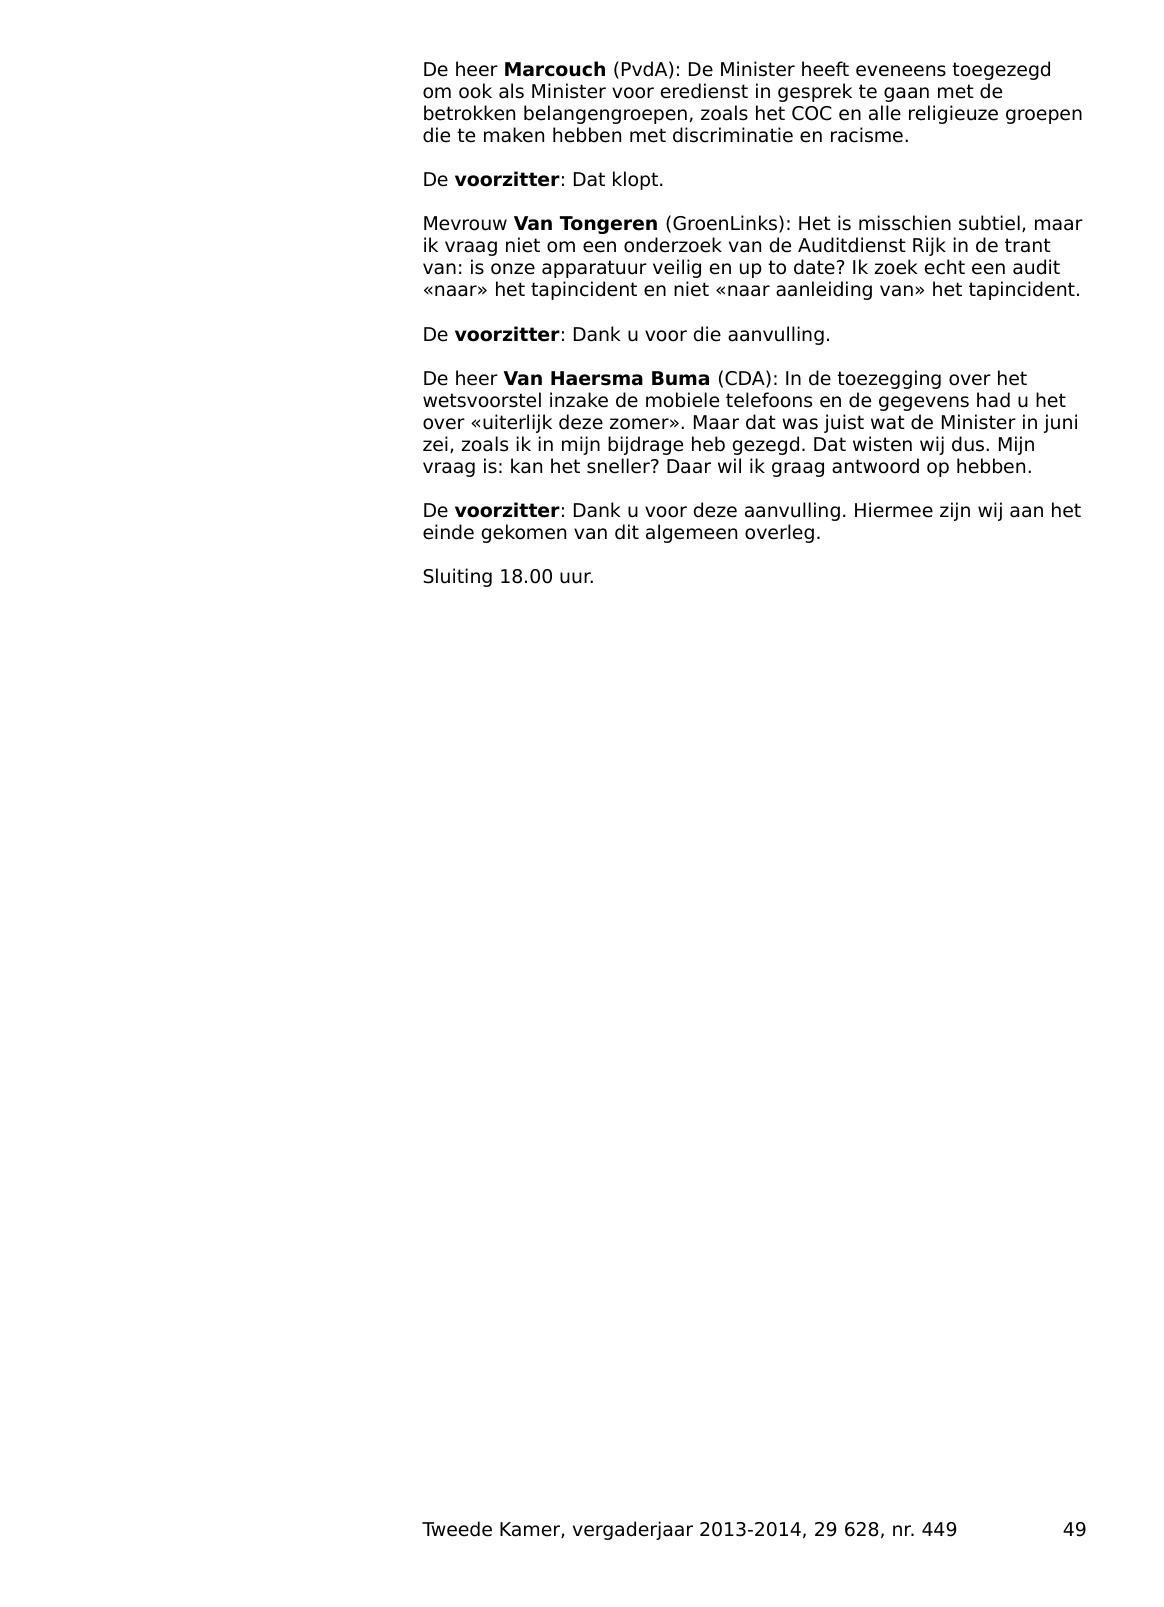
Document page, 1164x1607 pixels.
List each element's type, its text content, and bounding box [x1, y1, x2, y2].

text De heer Van Haersma Buma (CDA): In de toezegging over het wetsvoorstel inzake de mobiele telefoons en de gegevens had u het over «uiterlijk deze zomer». Maar dat was juist wat de Minister in juni zei, zoals ik in mijn bijdrage heb gezegd. Dat wisten wij dus. Mijn vraag is: kan het sneller? Daar wil ik graag antwoord op hebben. [422, 368, 1087, 477]
text De voorzitter: Dank u voor die aanvulling. [422, 323, 1087, 345]
text Mevrouw Van Tongeren (GroenLinks): Het is misschien subtiel, maar ik vraag niet om een onderzoek van de Auditdienst Rijk in de trant van: is onze apparatuur veilig en up to date? Ik zoek echt een audit «naar» het tapincident en niet «naar aanleiding van» het tapincident. [422, 213, 1087, 301]
text De voorzitter: Dat klopt. [422, 169, 1087, 191]
text Sluiting 18.00 uur. [422, 566, 1087, 588]
text De voorzitter: Dank u voor deze aanvulling. Hiermee zijn wij aan het einde gekomen van dit algemeen overleg. [422, 500, 1087, 544]
text De heer Marcouch (PvdA): De Minister heeft eveneens toegezegd om ook als Minister voor eredienst in gesprek te gaan met de betrokken belangengroepen, zoals het COC en alle religieuze groepen die te maken hebben met discriminatie en racisme. [422, 59, 1087, 147]
